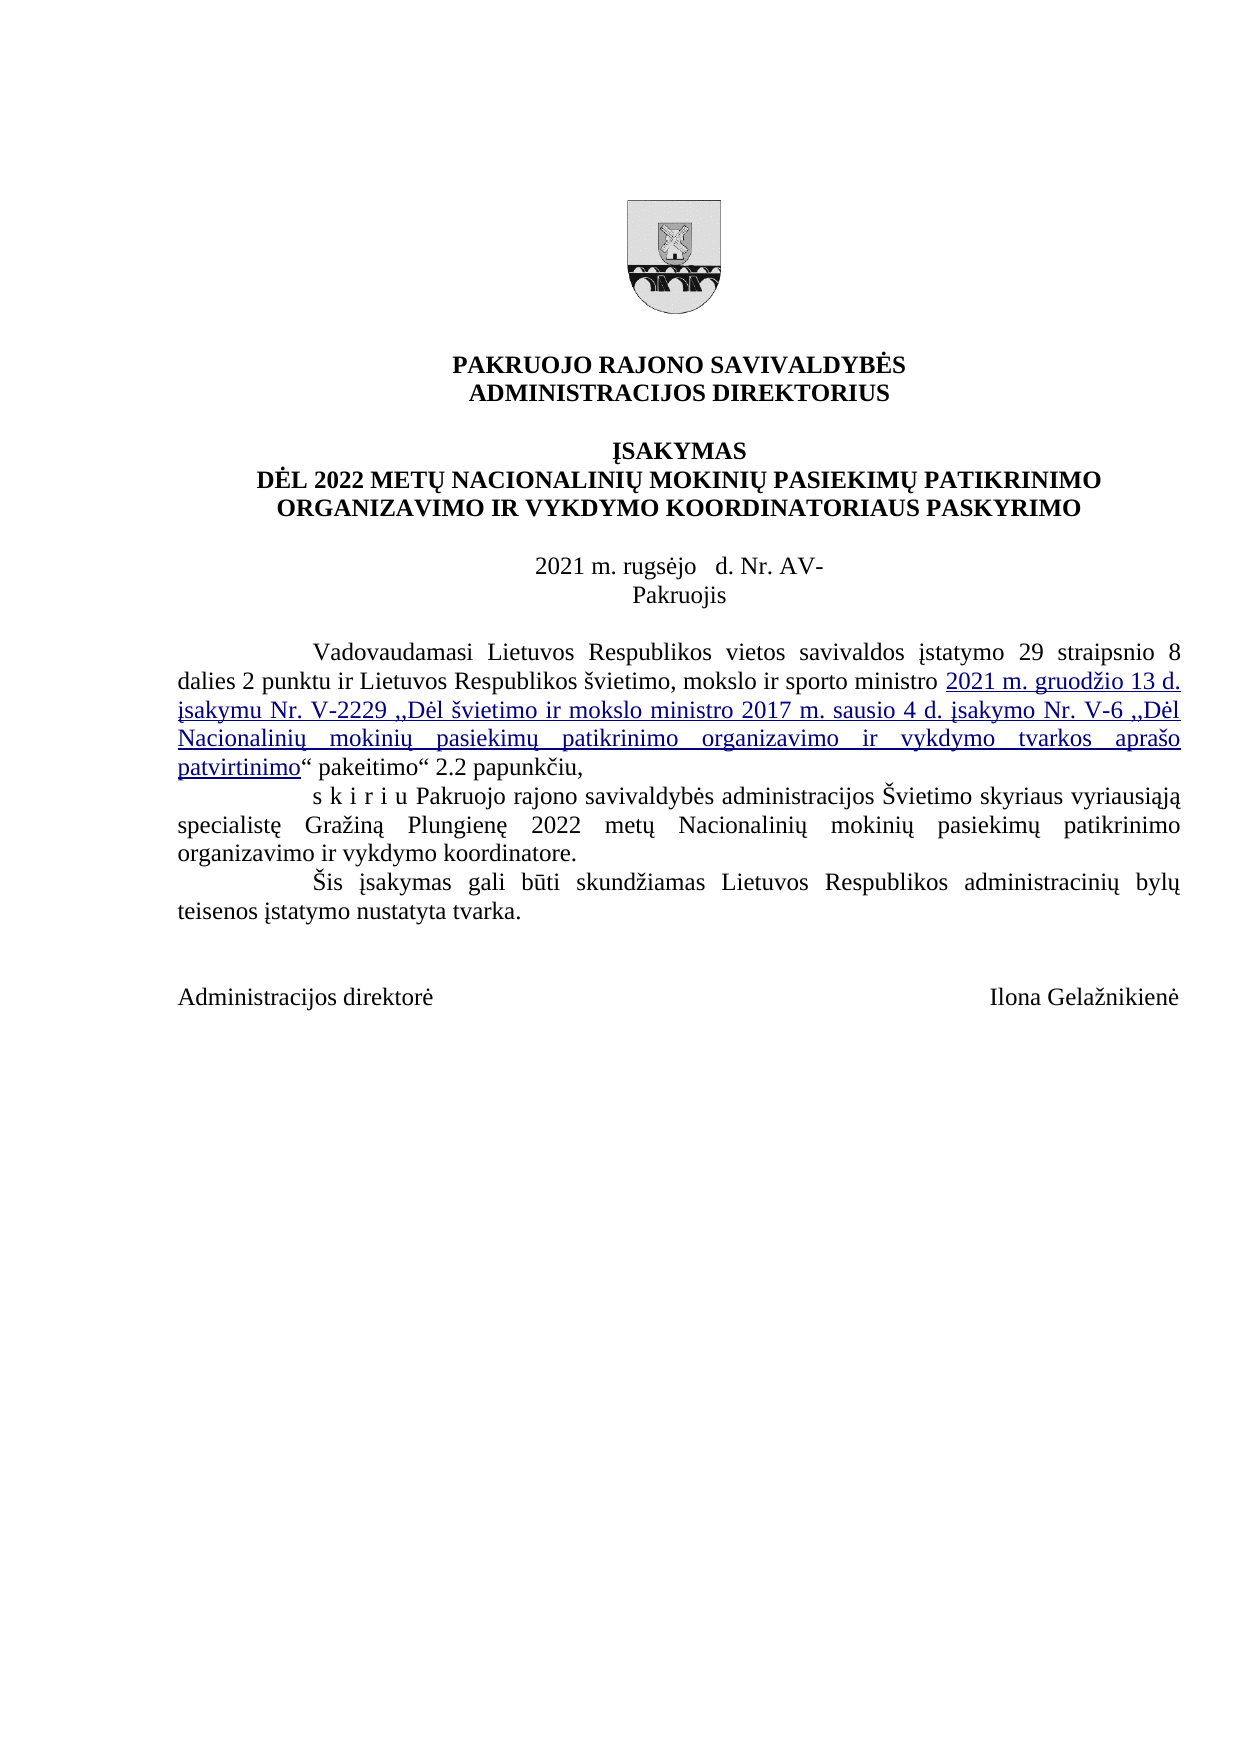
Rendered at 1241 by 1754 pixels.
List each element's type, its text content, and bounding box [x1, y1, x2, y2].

text DĖL 2022 METŲ NACIONALINIŲ MOKINIŲ PASIEKIMŲ PATIKRINIMO ORGANIZAVIMO IR VYKDYMO KOORDINATORIAUS PASKYRIMO [177, 465, 1181, 522]
text PAKRUOJO RAJONO SAVIVALDYBĖS [177, 350, 1181, 378]
text ADMINISTRACIJOS DIREKTORIUS [177, 378, 1181, 407]
text s k i r i u Pakruojo rajono savivaldybės administracijos Švietimo skyriaus vyriausiąją specialistę Gražiną Plungienę 2022 metų Nacionalinių mokinių pasiekimų patikrinimo organizavimo ir vykdymo koordinatore. [177, 781, 1181, 867]
text 2021 m. rugsėjo d. Nr. AV- [177, 551, 1181, 580]
text Administracijos direktorė Ilona Gelažnikienė [177, 982, 1181, 1011]
text Nacionalinių mokinių pasiekimų patikrinimo organizavimo ir vykdymo tvarkos aprašo [177, 721, 1181, 748]
text Vadovaudamasi Lietuvos Respublikos vietos savivaldos įstatymo 29 straipsnio 8 dalies 2 punktu ir Lietuvos Respublikos švietimo, mokslo ir sporto ministro 2021 m. gruodžio 13 d. įsakymu Nr. V-2229 ,,Dėl švietimo ir mokslo ministro 2017 m. sausio 4 d. įsakymo Nr. V-6 ,,Dėl [177, 637, 1181, 720]
text ĮSAKYMAS [177, 436, 1181, 465]
text Šis įsakymas gali būti skundžiamas Lietuvos Respublikos administracinių bylų teisenos įstatymo nustatyta tvarka. [177, 867, 1181, 925]
text Pakruojis [177, 580, 1181, 608]
text patvirtinimo“ pakeitimo“ 2.2 papunkčiu, [177, 749, 1181, 781]
